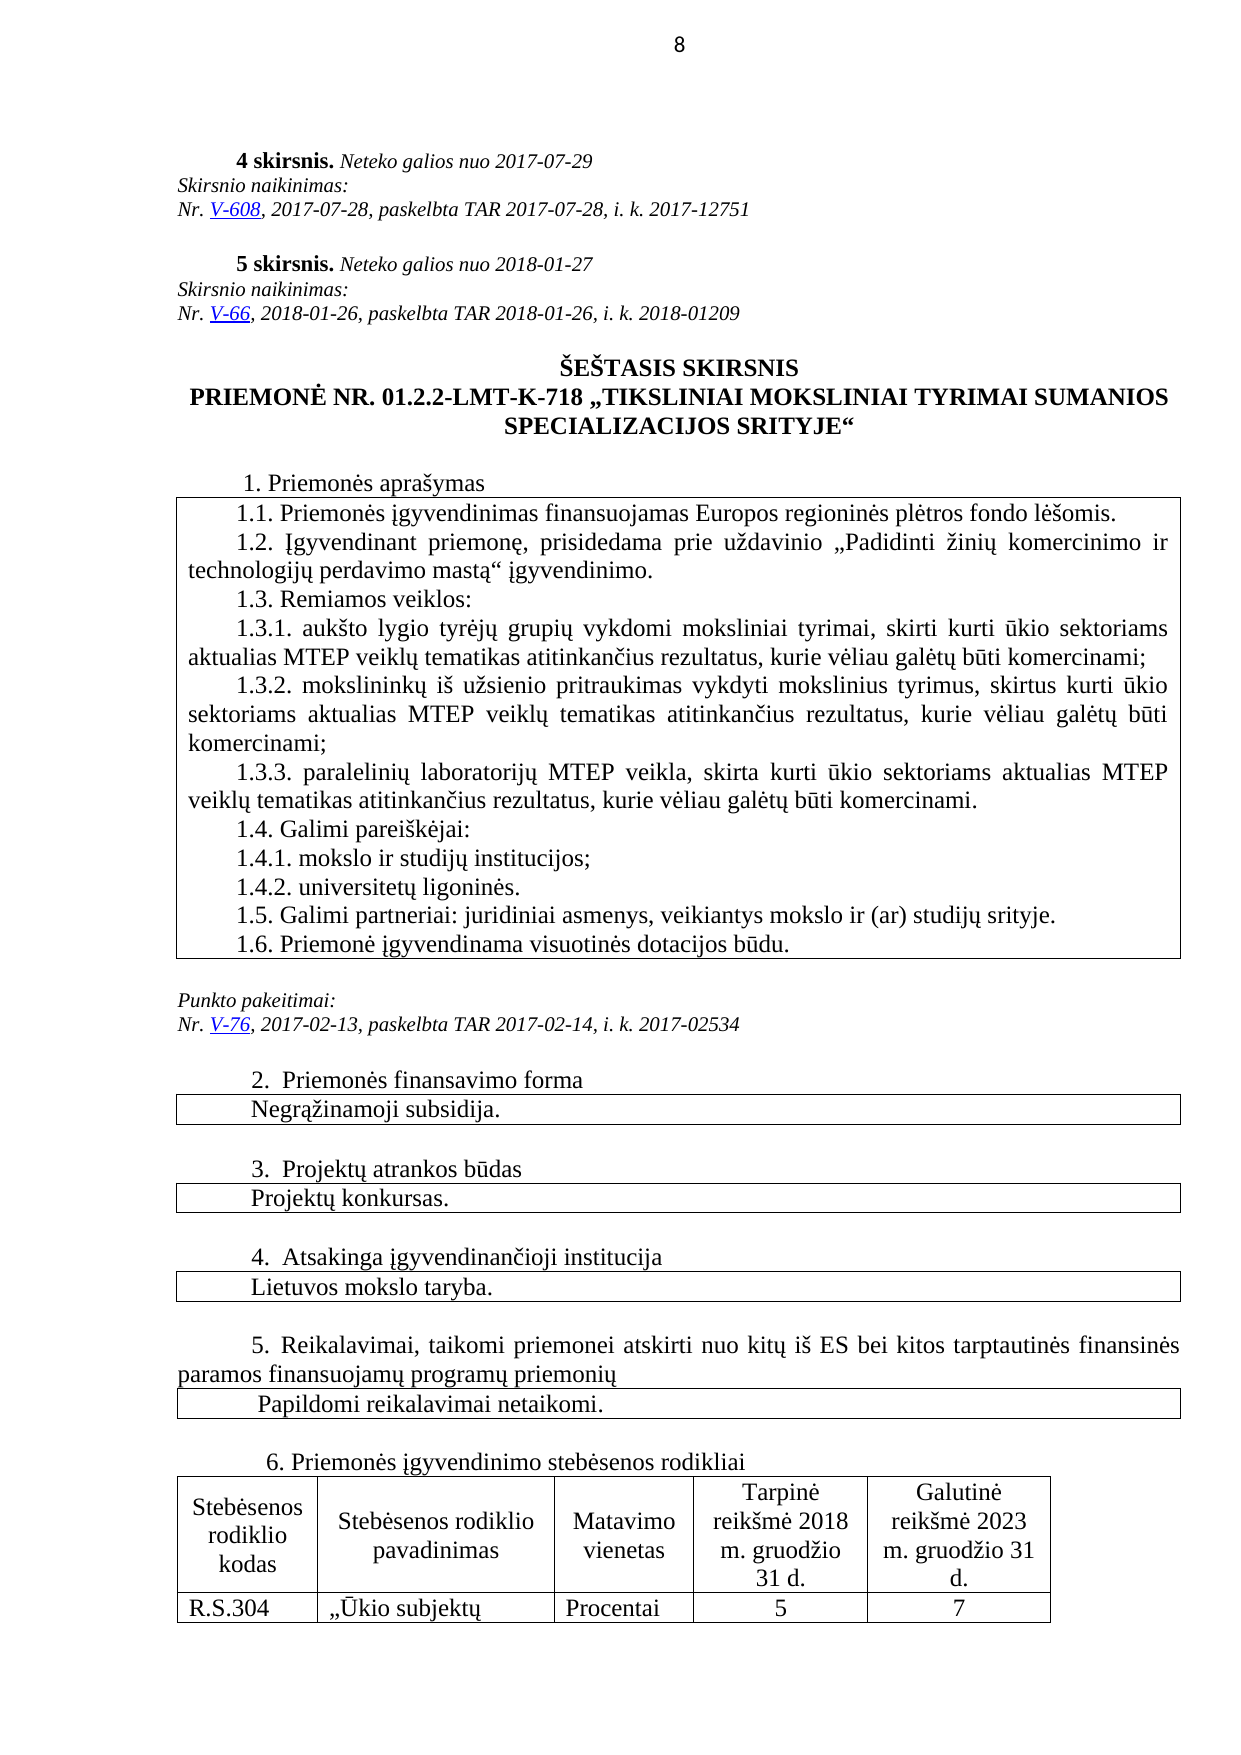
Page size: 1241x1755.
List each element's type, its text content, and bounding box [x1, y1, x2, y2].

text Punkto pakeitimai: [177, 988, 1181, 1012]
table_header 1.1. Priemonės įgyvendinimas finansuojamas Europos regioninės plėtros fondo lėšomis. [177, 498, 1180, 527]
table_cell 1.4. Galimi pareiškėjai: 1.4.1. mokslo ir studijų institucijos; 1.4.2. universitetų ligoninės. [177, 814, 1180, 901]
text Nr. V-608, 2017-07-28, paskelbta TAR 2017-07-28, i. k. 2017-12751 [177, 197, 1181, 221]
table_cell 5 [694, 1593, 867, 1622]
table_header Papildomi reikalavimai netaikomi. [178, 1389, 1180, 1418]
table_header Stebėsenos rodiklio pavadinimas [318, 1477, 554, 1592]
text 1. Priemonės aprašymas [177, 468, 1181, 497]
table_cell Procentai [555, 1593, 693, 1622]
text 4 skirsnis. Neteko galios nuo 2017-07-29 [177, 147, 1181, 173]
table_cell 1.2. Įgyvendinant priemonę, prisidedama prie uždavinio „Padidinti žinių komercinimo ir technologijų perdavimo mastą“ įgyvendinimo. [177, 527, 1180, 584]
text 2. Priemonės finansavimo forma [251, 1065, 1181, 1093]
text ŠEŠTASIS SKIRSNIS [177, 353, 1181, 382]
table_cell 7 [868, 1593, 1050, 1622]
table_header Lietuvos mokslo taryba. [177, 1272, 1180, 1301]
text Nr. V-76, 2017-02-13, paskelbta TAR 2017-02-14, i. k. 2017-02534 [177, 1012, 1181, 1036]
table_cell 1.3. Remiamos veiklos: 1.3.1. aukšto lygio tyrėjų grupių vykdomi moksliniai tyrimai, skirti kurti ūkio sektoriams aktualias MTEP veiklų tematikas atitinkančius rezultatus, kurie vėliau galėtų būti komercinami; 1.3.2. mokslininkų iš užsienio pritraukimas vykdyti mokslinius tyrimus, skirtus kurti ūkio sektoriams aktualias MTEP veiklų tematikas atitinkančius rezultatus, kurie vėliau galėtų būti komercinami; 1.3.3. paralelinių laboratorijų MTEP veikla, skirta kurti ūkio sektoriams aktualias MTEP veiklų tematikas atitinkančius rezultatus, kurie vėliau galėtų būti komercinami. [177, 584, 1180, 814]
table_header Projektų konkursas. [177, 1184, 1180, 1212]
table_header Galutinė reikšmė 2023 m. gruodžio 31 d. [868, 1477, 1050, 1592]
table_cell „Ūkio subjektų [318, 1593, 554, 1622]
text Nr. V-66, 2018-01-26, paskelbta TAR 2018-01-26, i. k. 2018-01209 [177, 301, 1181, 324]
table_header Matavimo vienetas [555, 1477, 693, 1592]
text Skirsnio naikinimas: [177, 276, 1181, 301]
table_header Stebėsenos rodiklio kodas [178, 1477, 317, 1592]
table_header Negrąžinamoji subsidija. [177, 1095, 1180, 1124]
text 5. Reikalavimai, taikomi priemonei atskirti nuo kitų iš ES bei kitos tarptautinės finansinės paramos finansuojamų programų priemonių [177, 1330, 1181, 1388]
text 4. Atsakinga įgyvendinančioji institucija [251, 1242, 1181, 1271]
text 6. Priemonės įgyvendinimo stebėsenos rodikliai [177, 1447, 1181, 1476]
text 5 skirsnis. Neteko galios nuo 2018-01-27 [177, 250, 1181, 276]
table_header Tarpinė reikšmė 2018 m. gruodžio 31 d. [694, 1477, 867, 1592]
text Skirsnio naikinimas: [177, 173, 1181, 197]
table_cell R.S.304 [178, 1593, 317, 1622]
text 3. Projektų atrankos būdas [251, 1154, 1181, 1182]
table_cell 1.5. Galimi partneriai: juridiniai asmenys, veikiantys mokslo ir (ar) studijų srityje. 1.6. Priemonė įgyvendinama visuotinės dotacijos būdu. [177, 901, 1180, 958]
text PRIEMONĖ NR. 01.2.2-LMT-K-718 „TIKSLINIAI MOKSLINIAI TYRIMAI SUMANIOS SPECIALIZACIJOS SRITYJE“ [177, 382, 1181, 439]
